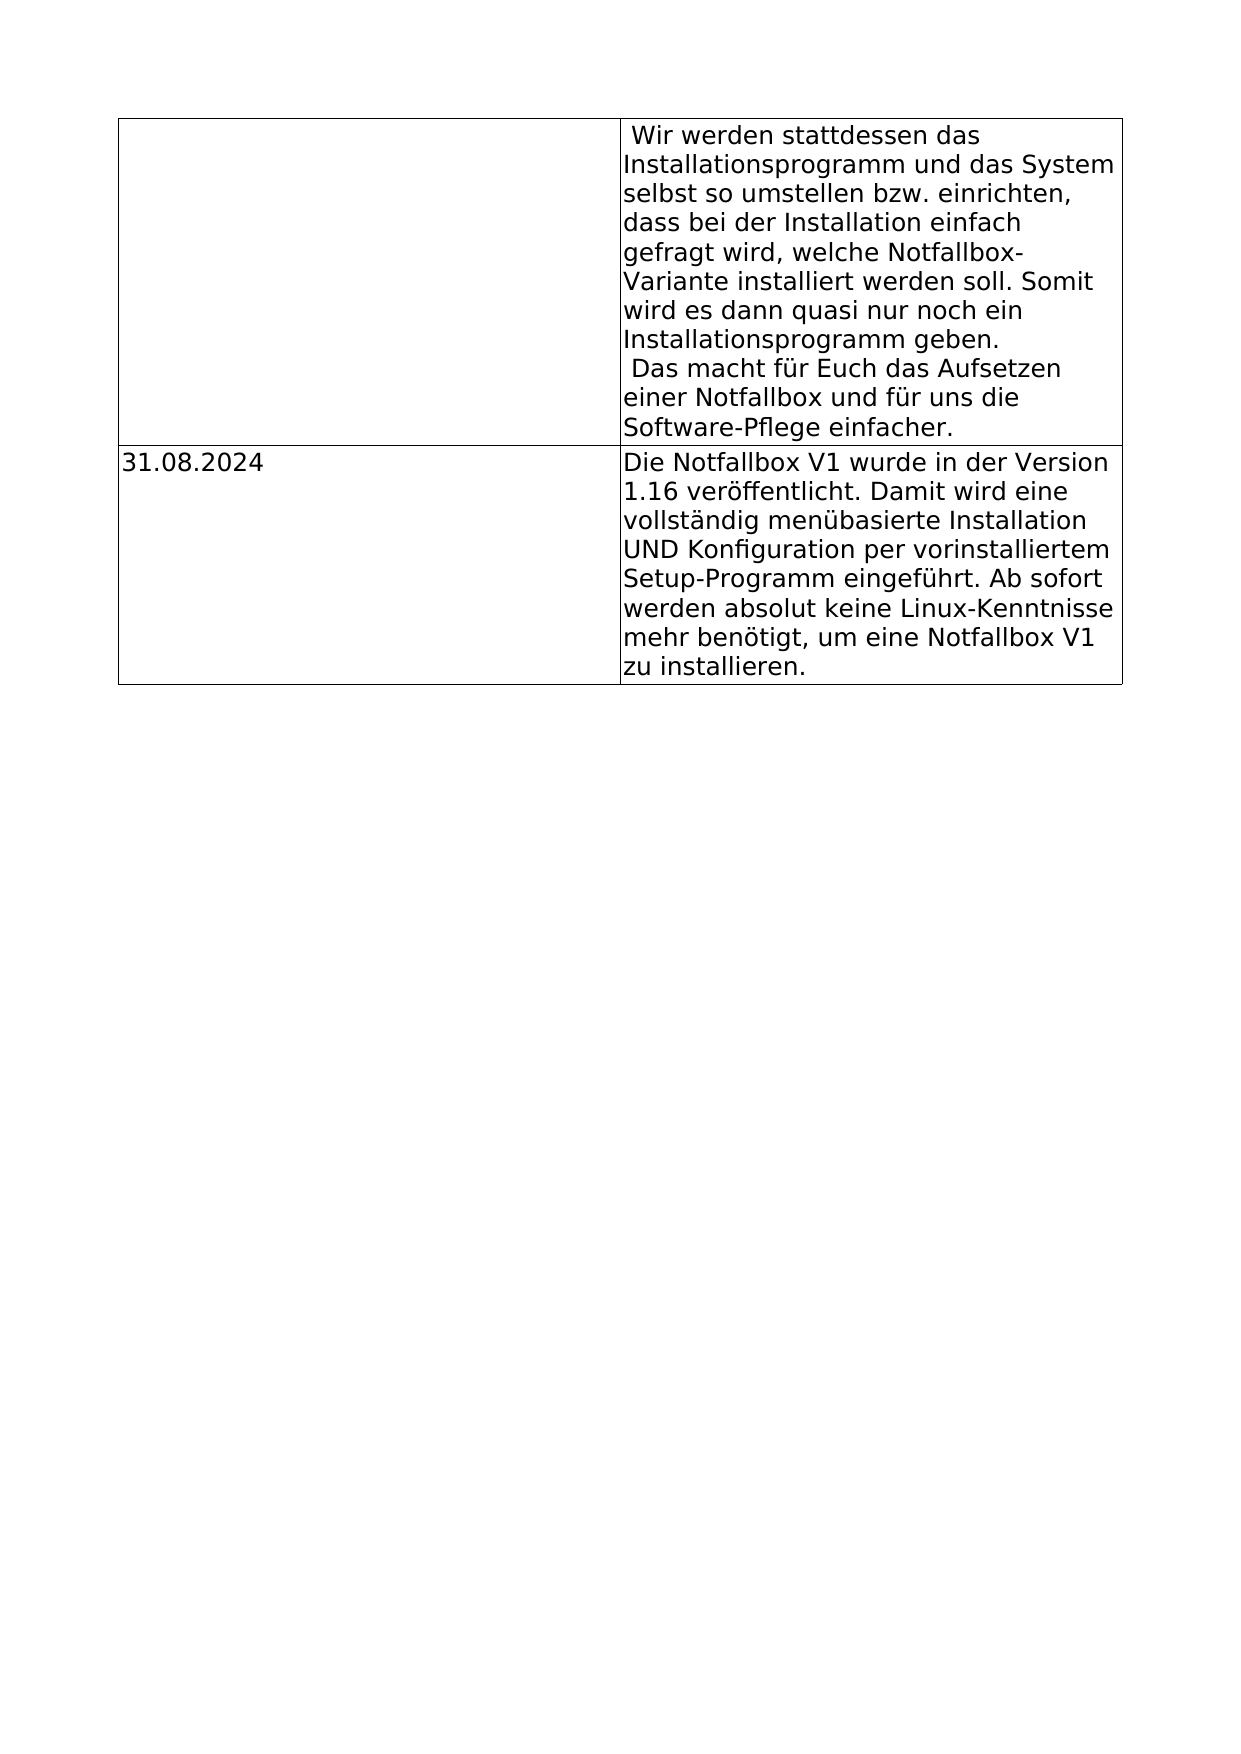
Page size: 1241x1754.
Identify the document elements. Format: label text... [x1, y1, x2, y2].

table_cell [119, 119, 620, 445]
table_cell Die Notfallbox V1 wurde in der Version 1.16 veröffentlicht. Damit wird eine vollständig menübasierte Installation UND Konfiguration per vorinstalliertem Setup-Programm eingeführt. Ab sofort werden absolut keine Linux-Kenntnisse mehr benötigt, um eine Notfallbox V1 zu installieren. [621, 446, 1122, 684]
table_cell Wir werden stattdessen das Installationsprogramm und das System selbst so umstellen bzw. einrichten, dass bei der Installation einfach gefragt wird, welche Notfallbox-Variante installiert werden soll. Somit wird es dann quasi nur noch ein Installationsprogramm geben. Das macht für Euch das Aufsetzen einer Notfallbox und für uns die Software-Pflege einfacher. [621, 119, 1122, 445]
table_cell 31.08.2024 [119, 446, 620, 684]
